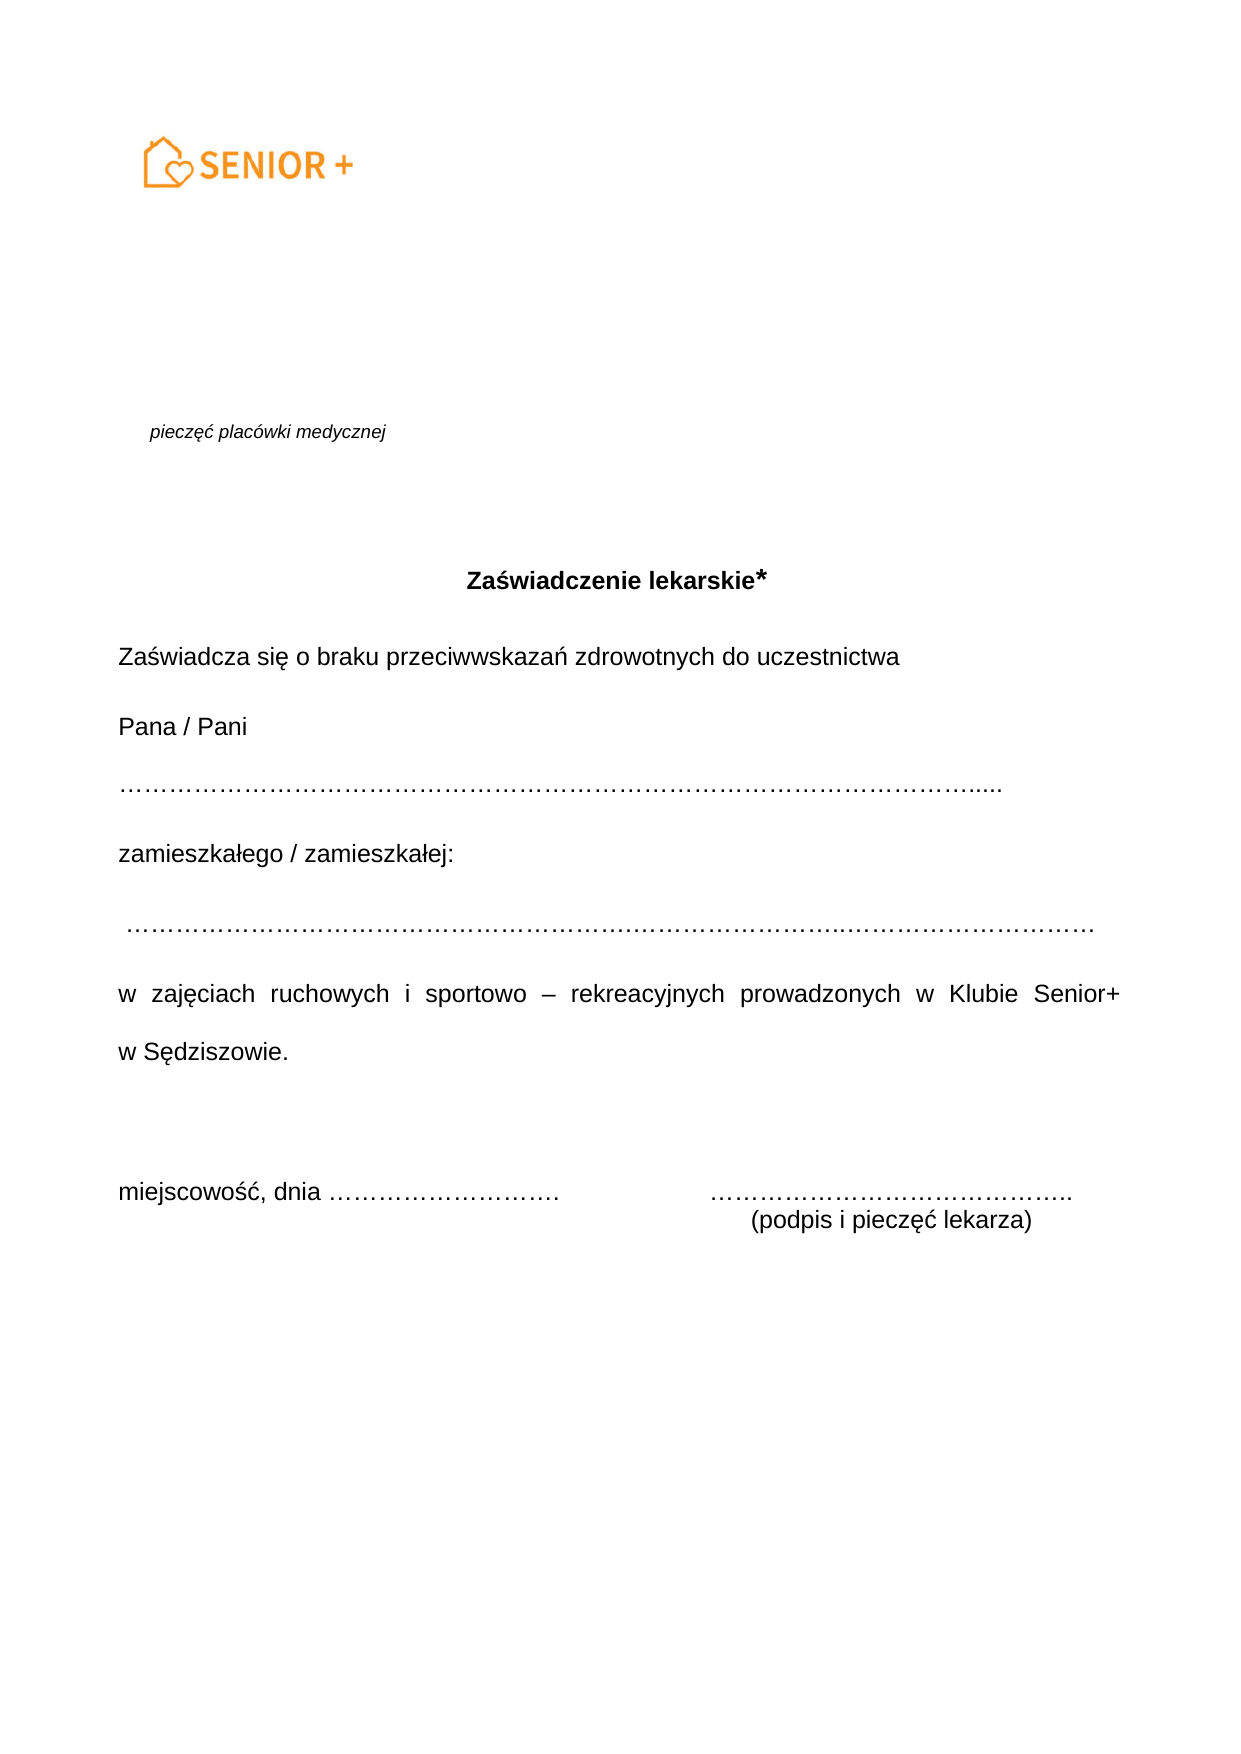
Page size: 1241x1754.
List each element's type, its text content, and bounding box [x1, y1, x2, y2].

text zamieszkałego / zamieszkałej: [118, 839, 1122, 868]
text miejscowość, dnia ………………………. …………………………………….. [118, 1177, 1122, 1205]
text (podpis i pieczęć lekarza) [118, 1205, 1122, 1234]
text w zajęciach ruchowych i sportowo – rekreacyjnych prowadzonych w Klubie Senior+ w Sędziszowie. [118, 979, 1122, 1065]
text …………………………………………………….……………………..………………………… [118, 909, 1122, 938]
text Zaświadczenie lekarskie* [118, 562, 1122, 596]
text Pana / Pani …………………………………………………………………………………………..... [118, 712, 1122, 798]
text Zaświadcza się o braku przeciwwskazań zdrowotnych do uczestnictwa [118, 642, 1122, 670]
table_header pieczęć placówki medycznej [107, 297, 431, 442]
picture [118, 118, 379, 210]
